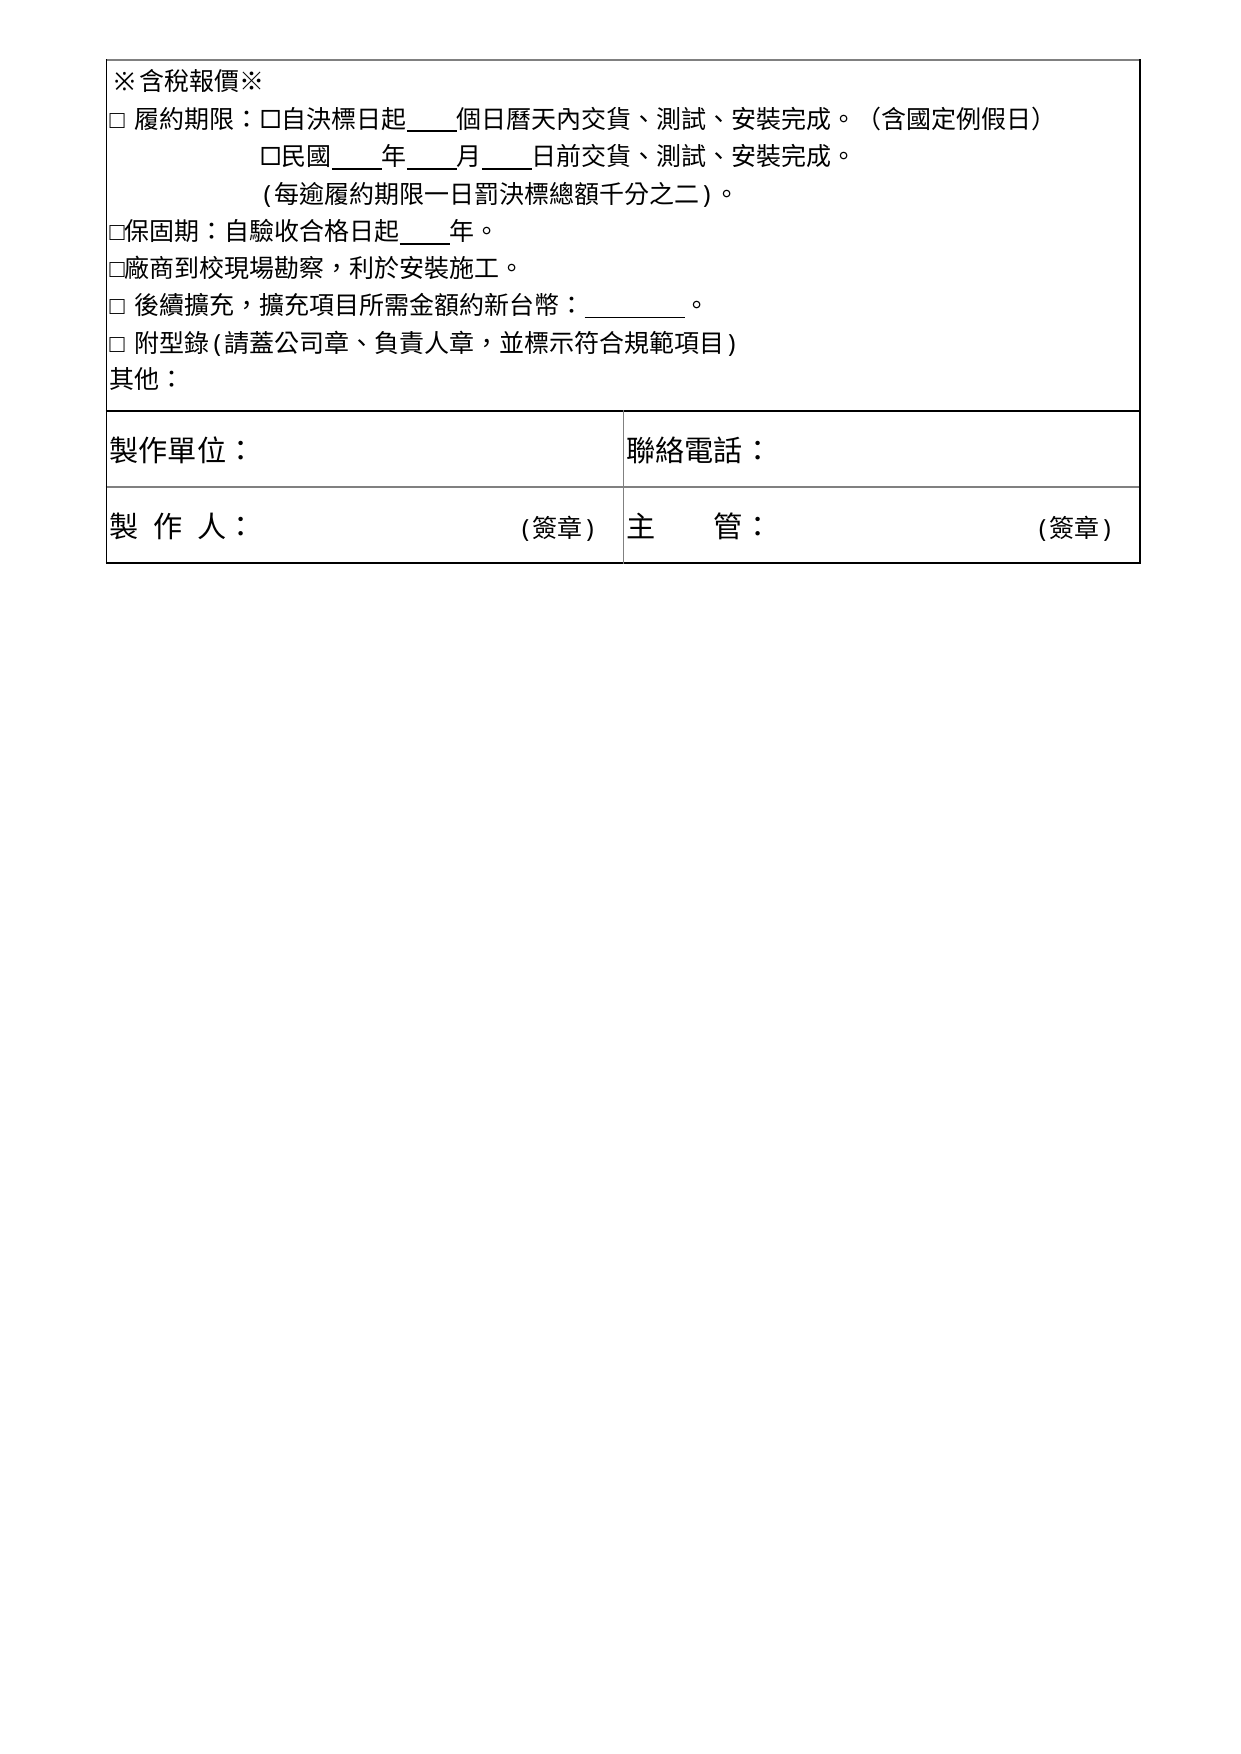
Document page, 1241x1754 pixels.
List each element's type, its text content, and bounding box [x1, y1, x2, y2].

table_cell ※含稅報價※ 履約期限：自決標日起 個日曆天內交貨、測試、安裝完成。（含國定例假日） 民國 年 月 日前交貨、測試、安裝完成。 (每逾履約期限一日罰決標總額千分之二)。 □保固期：自驗收合格日起 年。 □廠商到校現場勘察，利於安裝施工。 後續擴充，擴充項目所需金額約新台幣： 。 附型錄(請蓋公司章、負責人章，並標示符合規範項目) 其他： [107, 61, 1139, 410]
table_cell 製作單位： [107, 412, 623, 486]
table_cell 主 管： (簽章) [624, 488, 1139, 562]
table_cell 製 作 人： (簽章) [107, 488, 623, 562]
table_cell 聯絡電話： [624, 412, 1139, 486]
